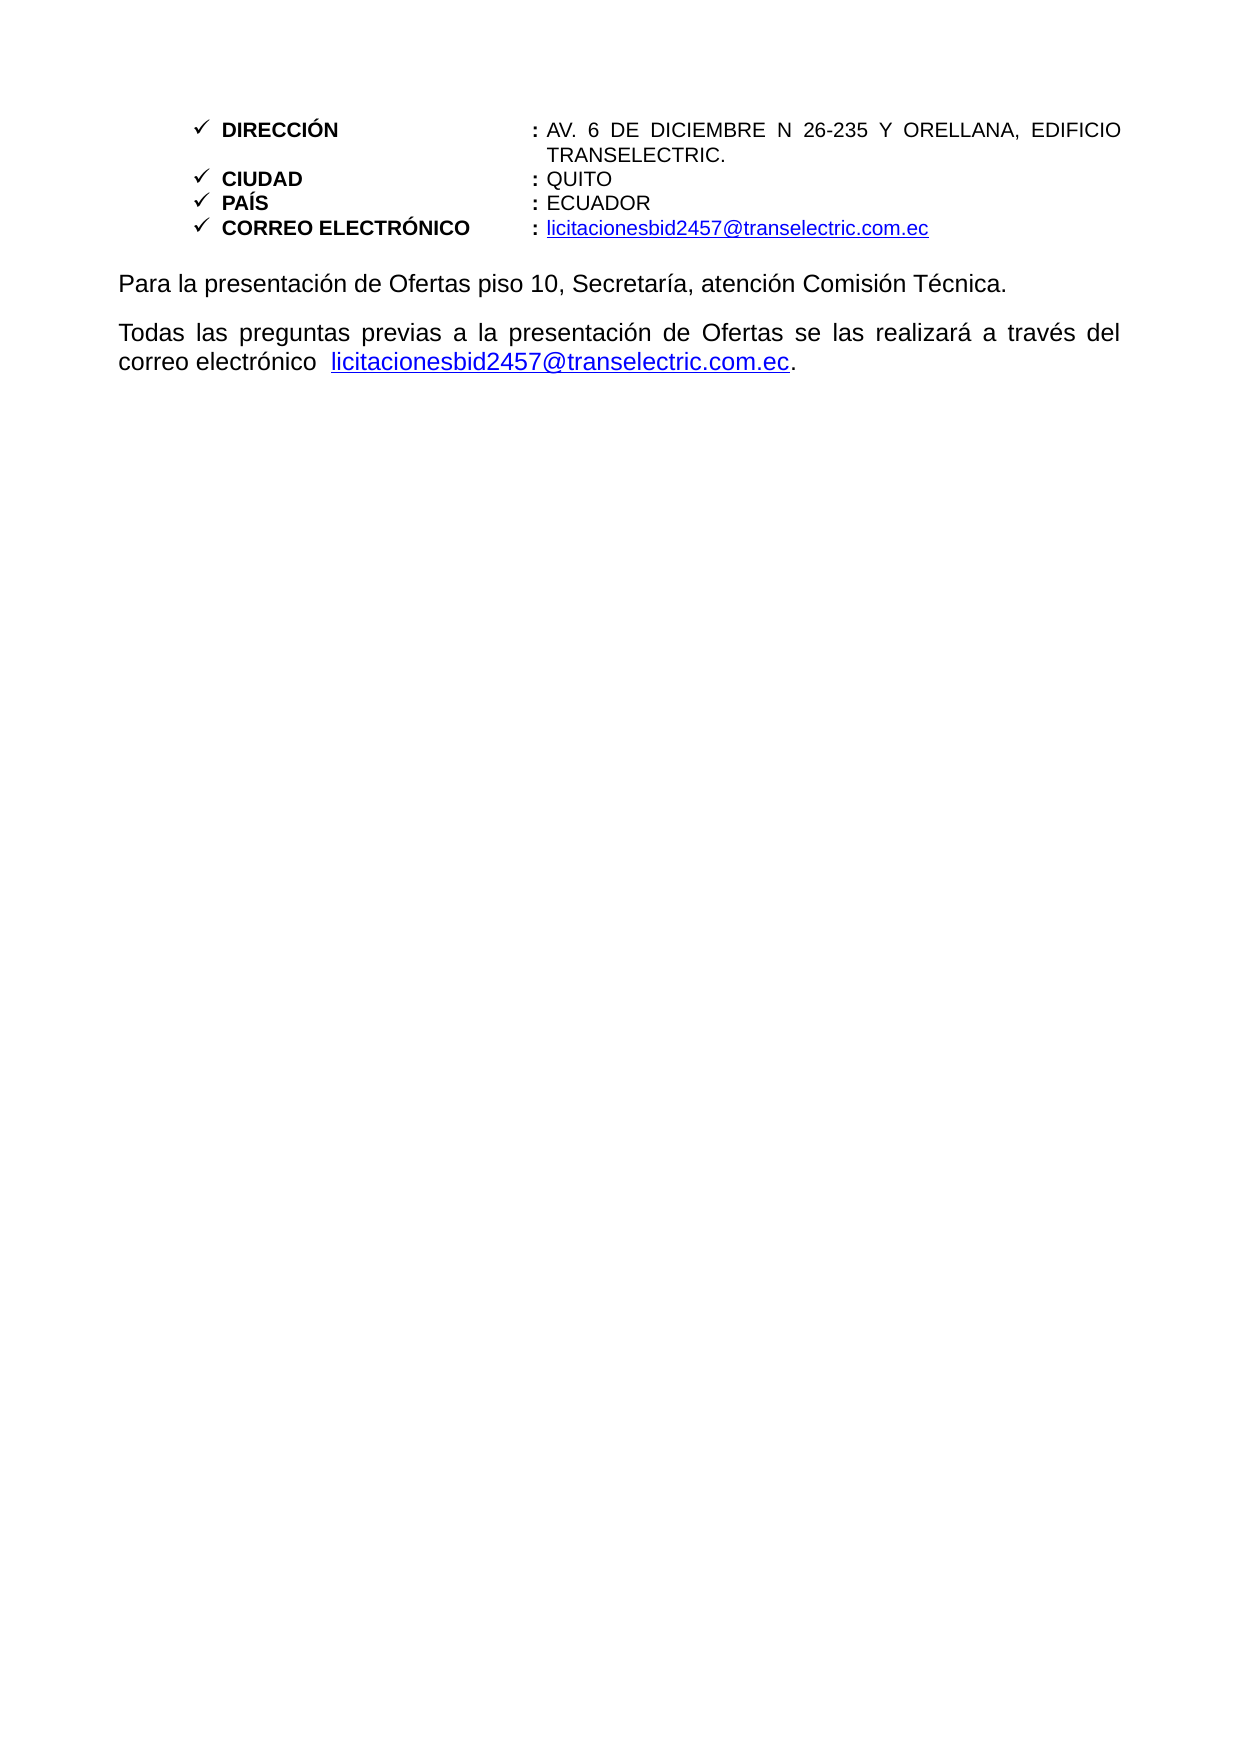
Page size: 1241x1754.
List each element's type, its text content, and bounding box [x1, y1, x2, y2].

list DIRECCIÓN : AV. 6 DE DICIEMBRE N 26-235 Y ORELLANA, EDIFICIO TRANSELECTRIC. [192, 118, 1122, 167]
list CIUDAD : QUITO [192, 167, 1122, 191]
list PAÍS : ECUADOR [192, 191, 1122, 216]
text Todas las preguntas previas a la presentación de Ofertas se las realizará a través del correo electrónico licitacionesbid2457@transelectric.com.ec. [118, 318, 1122, 376]
text Para la presentación de Ofertas piso 10, Secretaría, atención Comisión Técnica. [118, 269, 1122, 297]
list CORREO ELECTRÓNICO : licitacionesbid2457@transelectric.com.ec [192, 216, 1122, 240]
